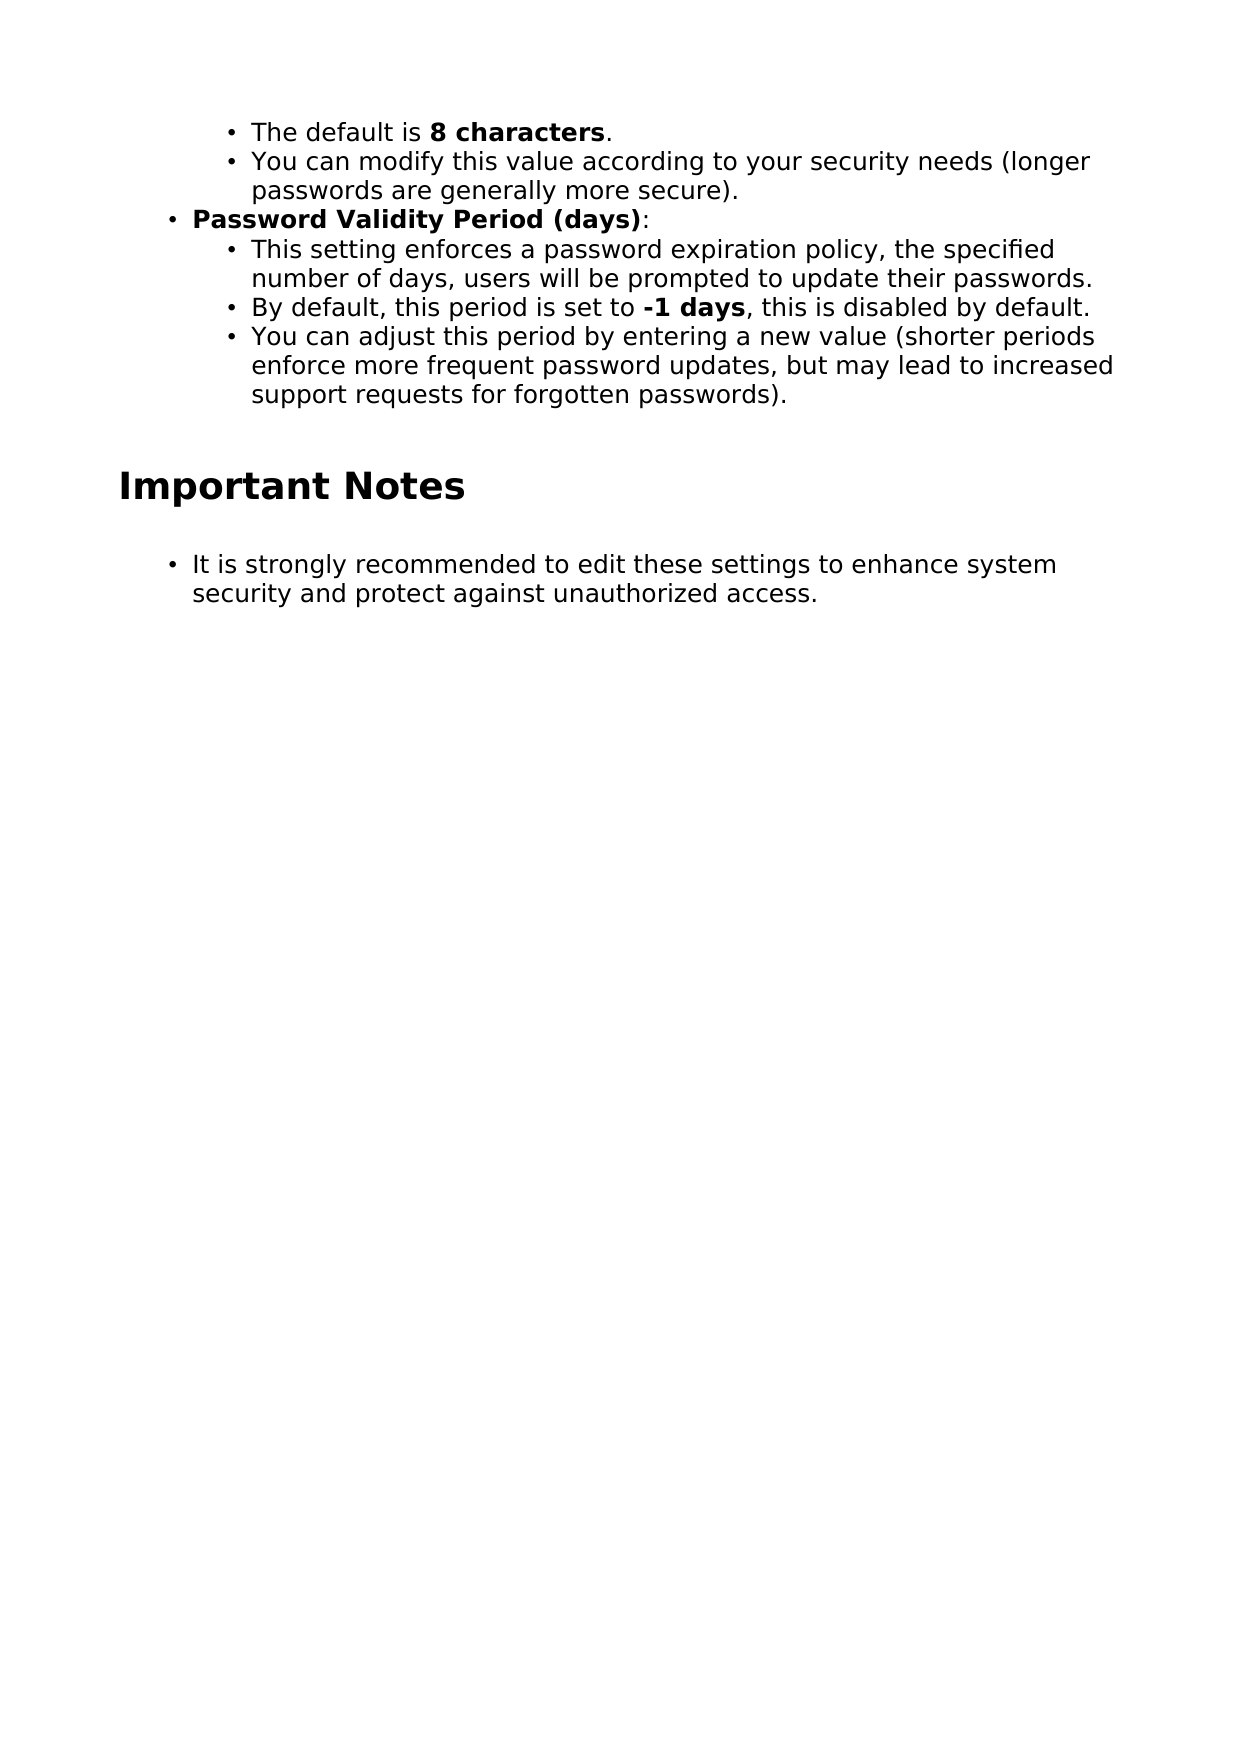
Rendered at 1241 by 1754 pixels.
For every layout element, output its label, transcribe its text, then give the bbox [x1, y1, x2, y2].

list The default is 8 characters. [236, 118, 1122, 147]
list You can adjust this period by entering a new value (shorter periods enforce more frequent password updates, but may lead to increased support requests for forgotten passwords). [236, 322, 1122, 410]
list It is strongly recommended to edit these settings to enhance system security and protect against unauthorized access. [177, 550, 1122, 608]
list By default, this period is set to -1 days, this is disabled by default. [236, 293, 1122, 322]
list This setting enforces a password expiration policy, the specified number of days, users will be prompted to update their passwords. [236, 235, 1122, 293]
list You can modify this value according to your security needs (longer passwords are generally more secure). [236, 147, 1122, 206]
subtitle Important Notes [118, 464, 1122, 508]
list Password Validity Period (days): [177, 206, 1122, 235]
